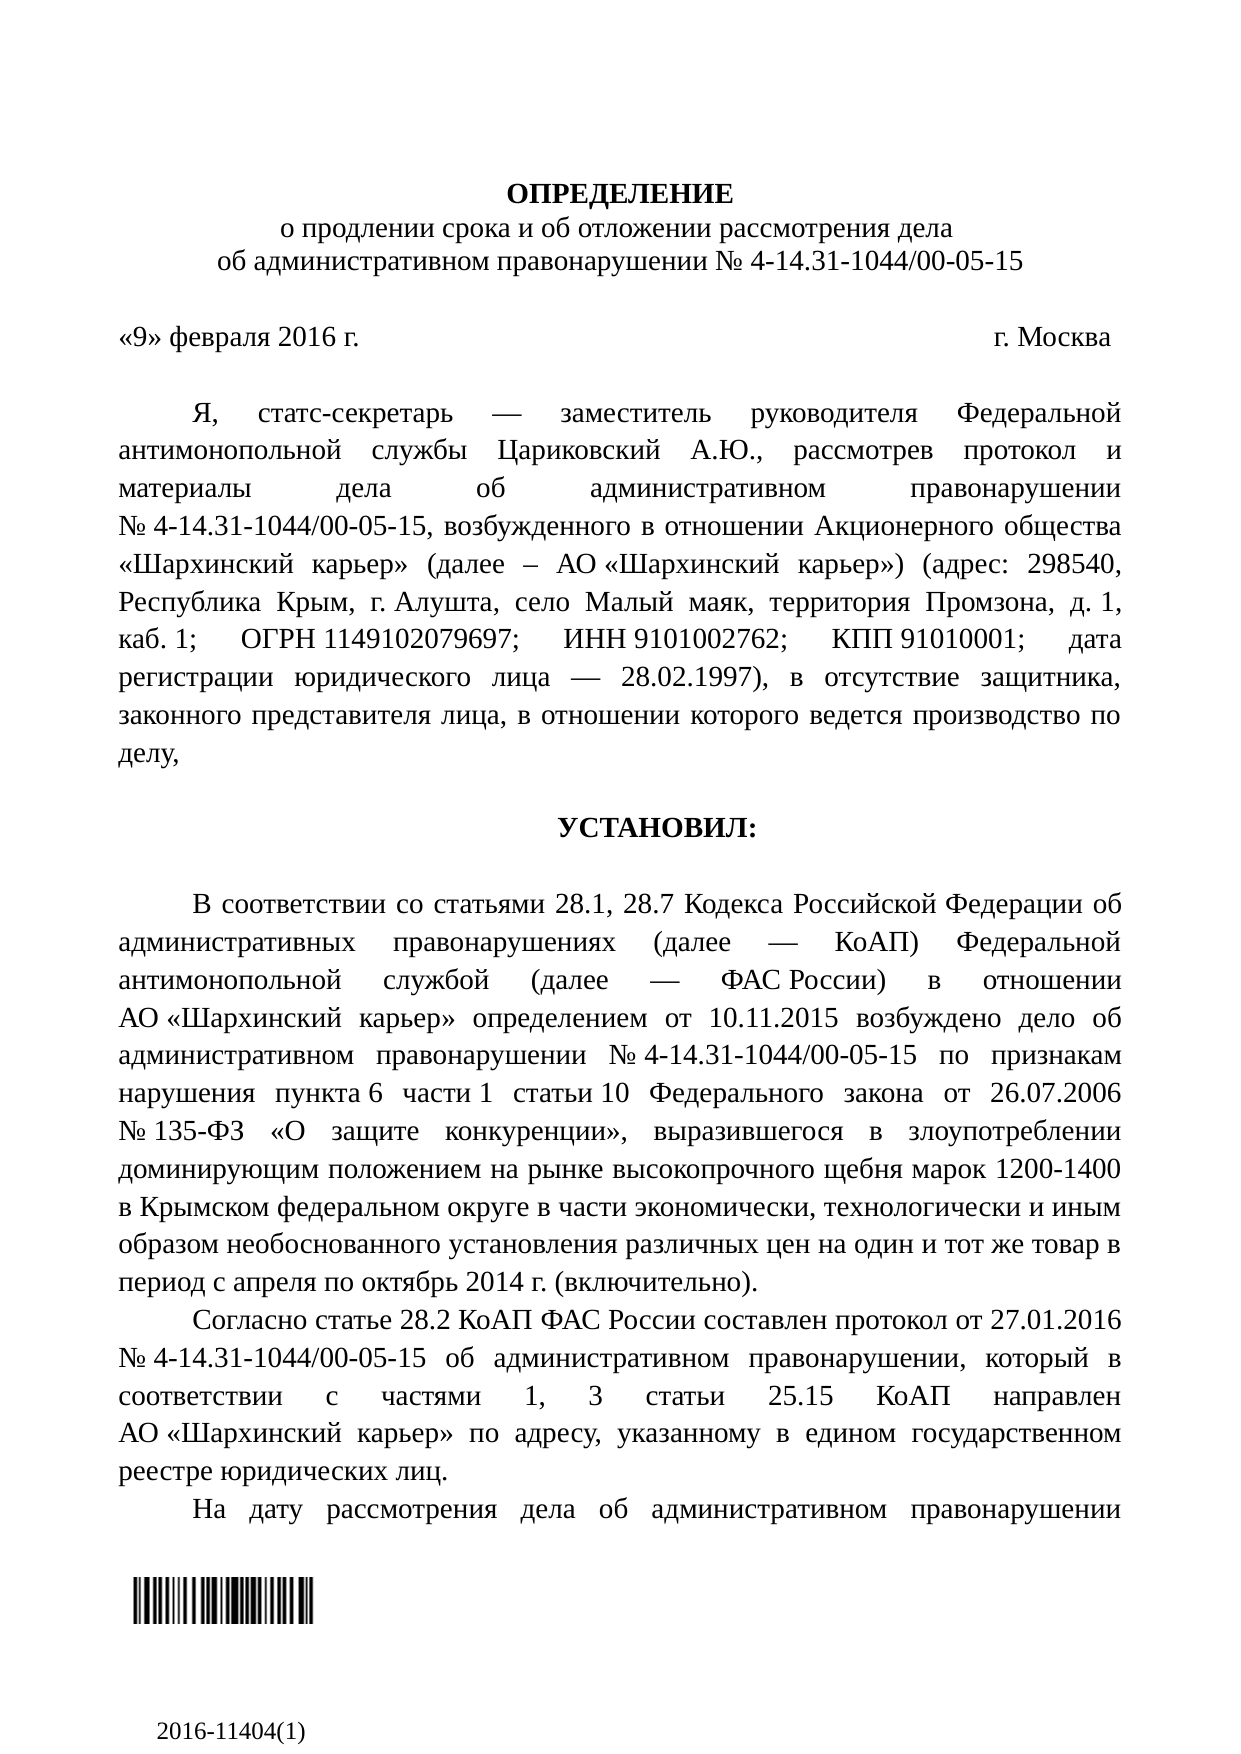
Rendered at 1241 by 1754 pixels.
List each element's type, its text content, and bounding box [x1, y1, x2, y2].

text «9» февраля 2016 г. г. Москва [118, 315, 1122, 353]
text Я, статс-секретарь — заместитель руководителя Федеральной антимонопольной службы Цариковский А.Ю., рассмотрев протокол и материалы дела об административном правонарушении № 4-14.31-1044/00-05-15, возбужденного в отношении Акционерного общества «Шархинский карьер» (далее – АО «Шархинский карьер») (адрес: 298540, Республика Крым, г. Алушта, село Малый маяк, территория Промзона, д. 1, каб. 1; ОГРН 1149102079697; ИНН 9101002762; КПП 91010001; дата регистрации юридического лица — 28.02.1997), в отсутствие защитника, законного представителя лица, в отношении которого ведется производство по делу, [118, 390, 1122, 768]
text УСТАНОВИЛ: [118, 806, 1122, 844]
text ОПРЕДЕЛЕНИЕ [118, 176, 1122, 210]
text о продлении срока и об отложении рассмотрения дела [118, 210, 1122, 243]
text Согласно статье 28.2 КоАП ФАС России составлен протокол от 27.01.2016 № 4-14.31-1044/00-05-15 об административном правонарушении, который в соответствии с частями 1, 3 статьи 25.15 КоАП направлен АО «Шархинский карьер» по адресу, указанному в едином государственном реестре юридических лиц. [118, 1298, 1122, 1487]
text об административном правонарушении № 4-14.31-1044/00-05-15 [118, 243, 1122, 277]
picture [118, 1577, 331, 1624]
text В соответствии со статьями 28.1, 28.7 Кодекса Российской Федерации об административных правонарушениях (далее — КоАП) Федеральной антимонопольной службой (далее — ФАС России) в отношении АО «Шархинский карьер» определением от 10.11.2015 возбуждено дело об административном правонарушении № 4-14.31-1044/00-05-15 по признакам нарушения пункта 6 части 1 статьи 10 Федерального закона от 26.07.2006 № 135-ФЗ «О защите конкуренции», выразившегося в злоупотреблении доминирующим положением на рынке высокопрочного щебня марок 1200-1400 в Крымском федеральном округе в части экономически, технологически и иным образом необоснованного установления различных цен на один и тот же товар в период с апреля по октябрь 2014 г. (включительно). [118, 882, 1122, 1298]
text На дату рассмотрения дела об административном правонарушении [118, 1487, 1122, 1525]
